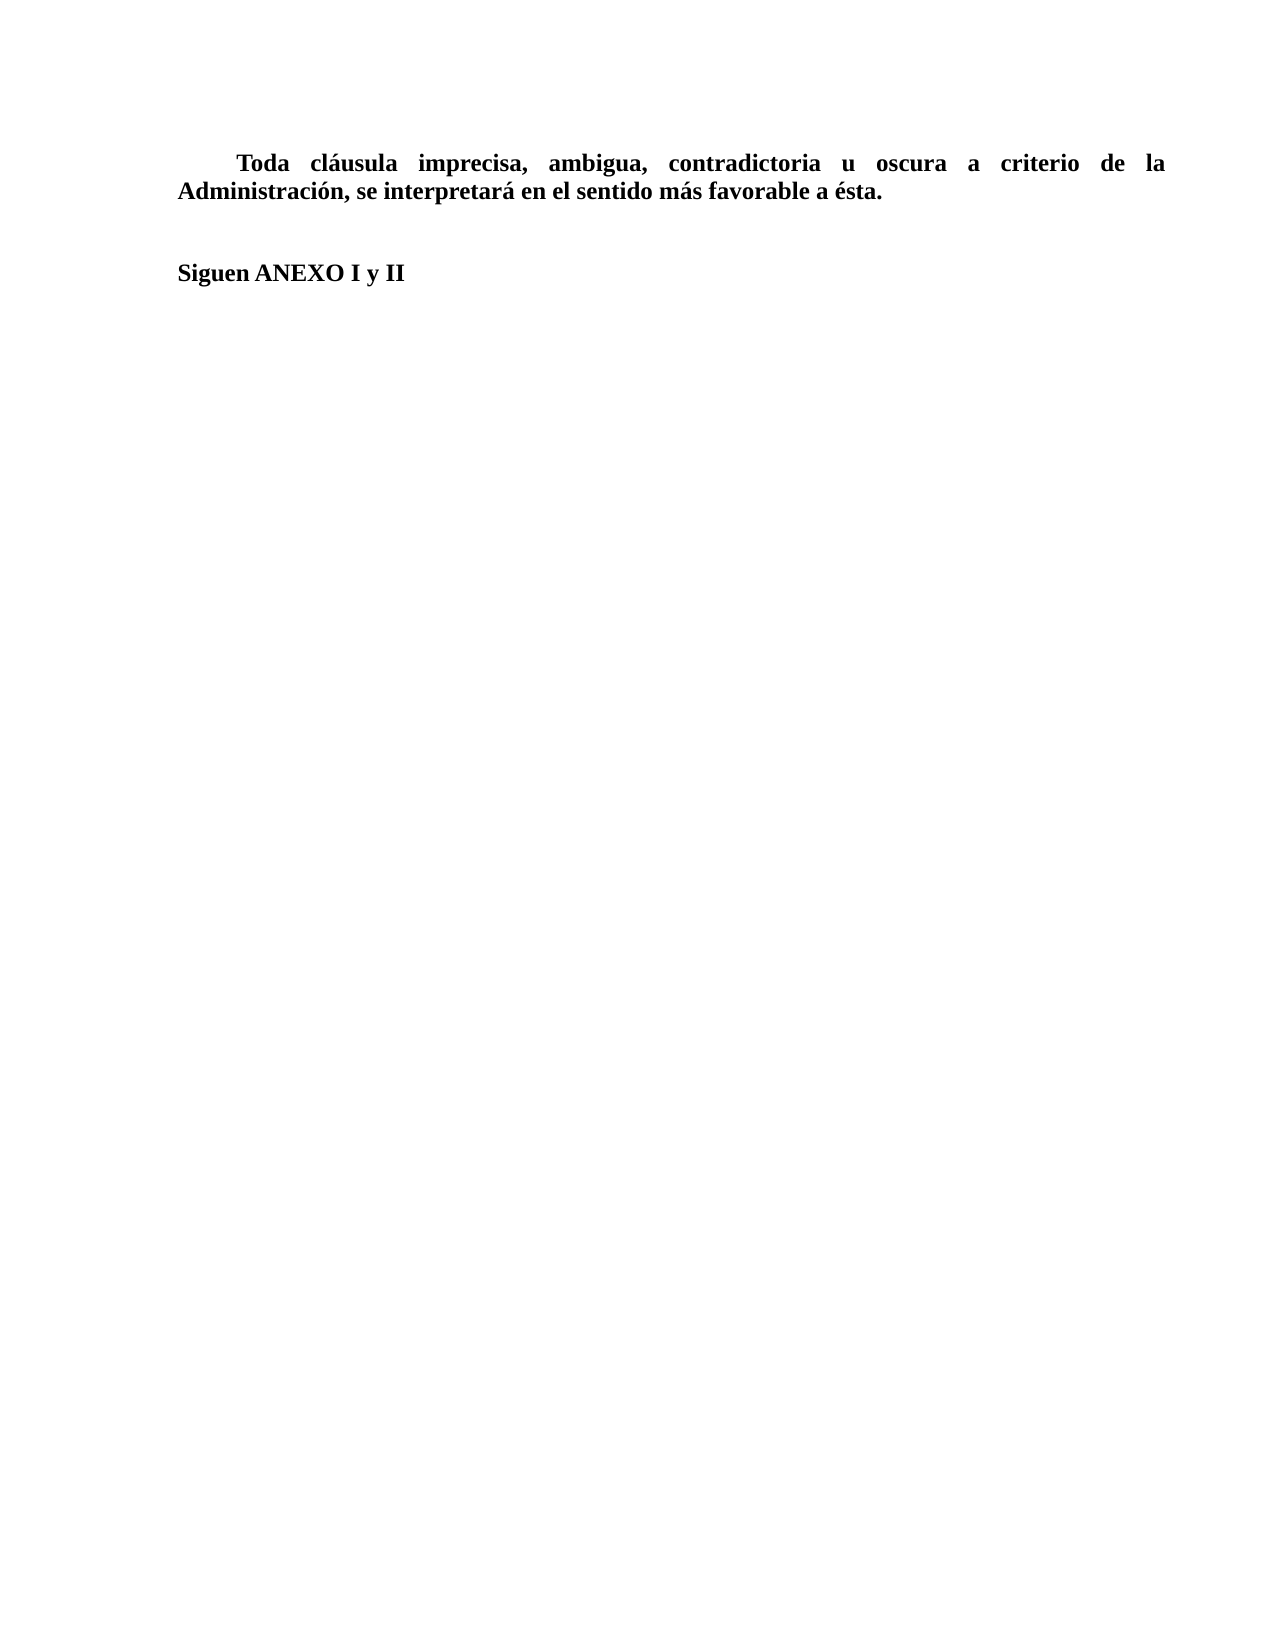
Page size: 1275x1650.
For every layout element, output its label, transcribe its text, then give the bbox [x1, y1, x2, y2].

text Siguen ANEXO I y II [177, 258, 1167, 287]
text Toda cláusula imprecisa, ambigua, contradictoria u oscura a criterio de la Administración, se interpretará en el sentido más favorable a ésta. [177, 148, 1167, 205]
